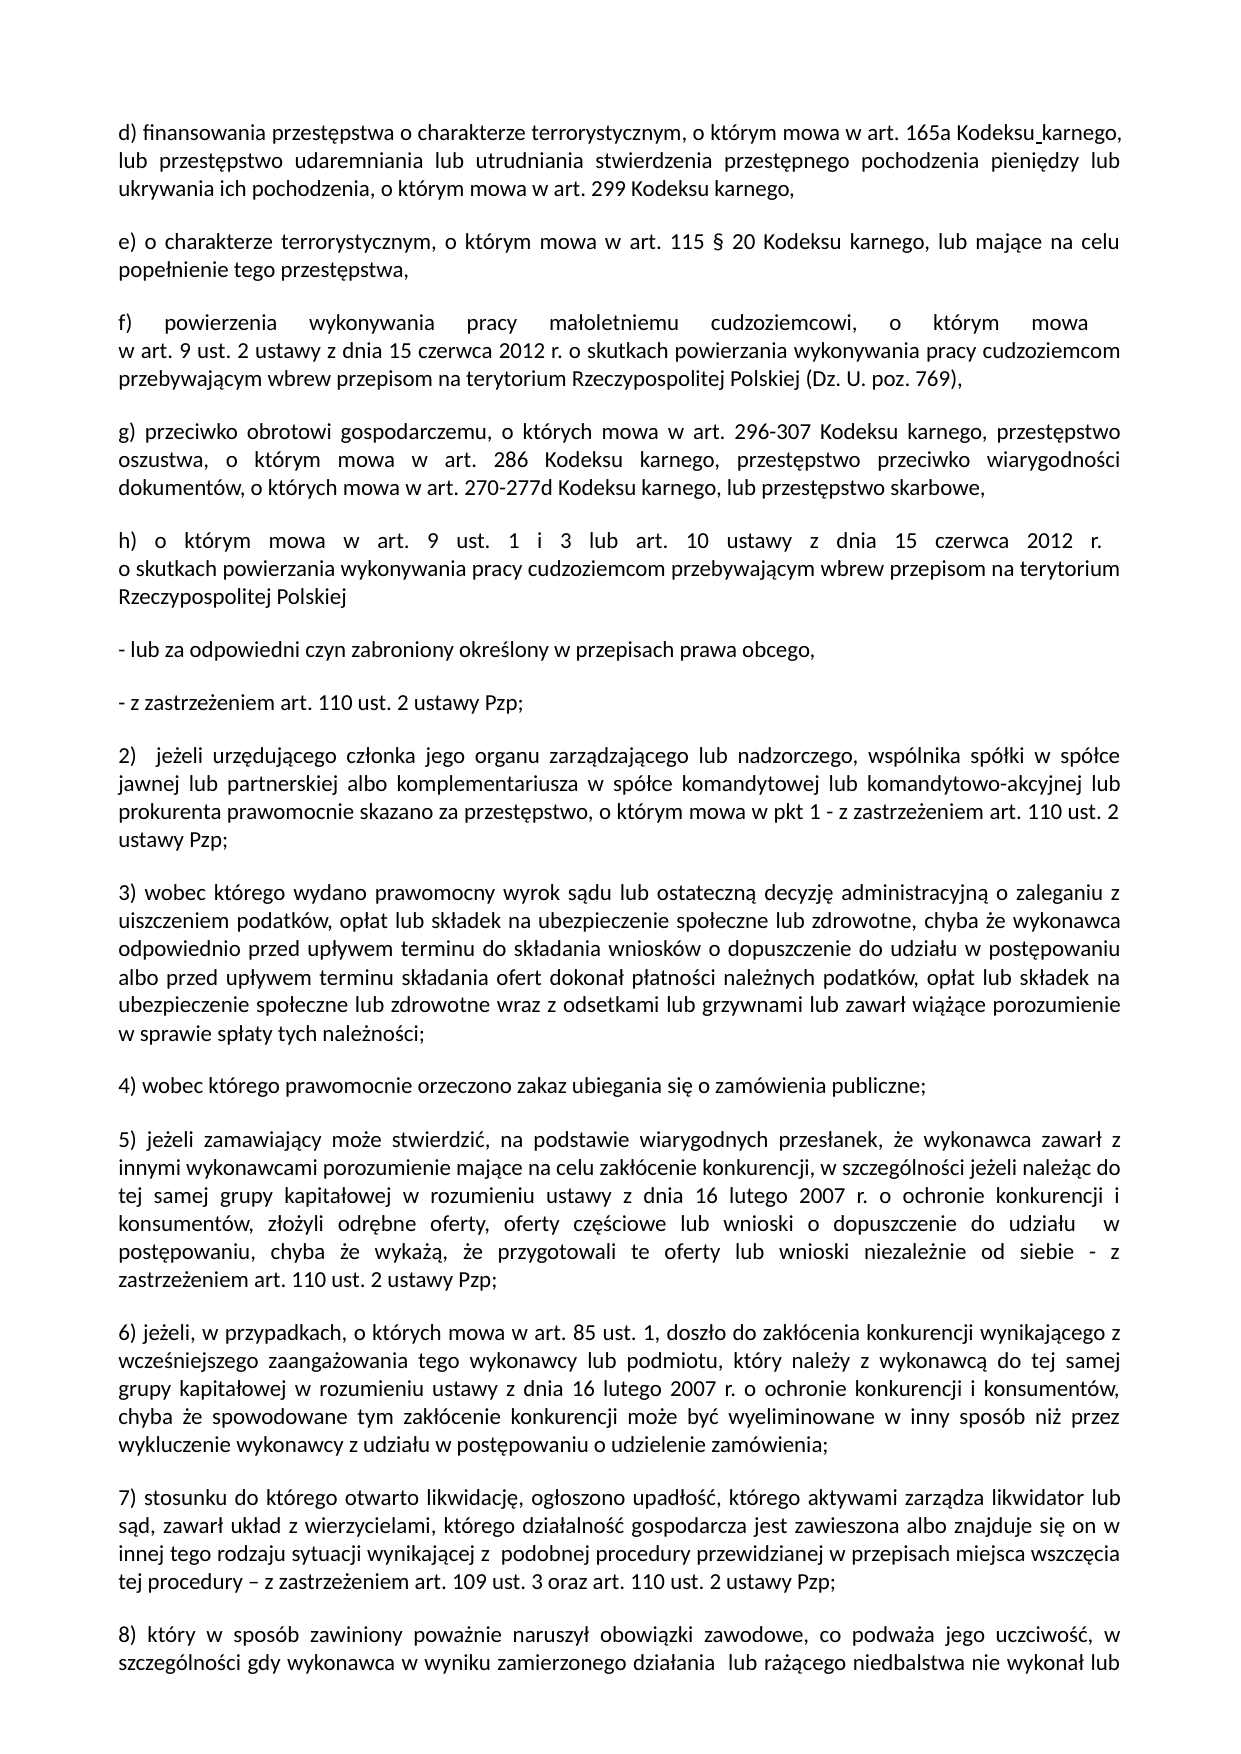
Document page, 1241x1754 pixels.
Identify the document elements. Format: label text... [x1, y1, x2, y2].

text e) o charakterze terrorystycznym, o którym mowa w art. 115 § 20 Kodeksu karnego, lub mające na celu popełnienie tego przestępstwa, [118, 227, 1122, 283]
text 2) jeżeli urzędującego członka jego organu zarządzającego lub nadzorczego, wspólnika spółki w spółce jawnej lub partnerskiej albo komplementariusza w spółce komandytowej lub komandytowo-akcyjnej lub prokurenta prawomocnie skazano za przestępstwo, o którym mowa w pkt 1 - z zastrzeżeniem art. 110 ust. 2 ustawy Pzp; [118, 741, 1122, 853]
text f) powierzenia wykonywania pracy małoletniemu cudzoziemcowi, o którym mowa w art. 9 ust. 2 ustawy z dnia 15 czerwca 2012 r. o skutkach powierzania wykonywania pracy cudzoziemcom przebywającym wbrew przepisom na terytorium Rzeczypospolitej Polskiej (Dz. U. poz. 769), [118, 308, 1122, 392]
text 4) wobec którego prawomocnie orzeczono zakaz ubiegania się o zamówienia publiczne; [118, 1072, 1122, 1100]
text 5) jeżeli zamawiający może stwierdzić, na podstawie wiarygodnych przesłanek, że wykonawca zawarł z innymi wykonawcami porozumienie mające na celu zakłócenie konkurencji, w szczególności jeżeli należąc do tej samej grupy kapitałowej w rozumieniu ustawy z dnia 16 lutego 2007 r. o ochronie konkurencji i konsumentów, złożyli odrębne oferty, oferty częściowe lub wnioski o dopuszczenie do udziału w postępowaniu, chyba że wykażą, że przygotowali te oferty lub wnioski niezależnie od siebie - z zastrzeżeniem art. 110 ust. 2 ustawy Pzp; [118, 1125, 1122, 1293]
text g) przeciwko obrotowi gospodarczemu, o których mowa w art. 296-307 Kodeksu karnego, przestępstwo oszustwa, o którym mowa w art. 286 Kodeksu karnego, przestępstwo przeciwko wiarygodności dokumentów, o których mowa w art. 270-277d Kodeksu karnego, lub przestępstwo skarbowe, [118, 417, 1122, 501]
text 7) stosunku do którego otwarto likwidację, ogłoszono upadłość, którego aktywami zarządza likwidator lub sąd, zawarł układ z wierzycielami, którego działalność gospodarcza jest zawieszona albo znajduje się on w innej tego rodzaju sytuacji wynikającej z podobnej procedury przewidzianej w przepisach miejsca wszczęcia tej procedury – z zastrzeżeniem art. 109 ust. 3 oraz art. 110 ust. 2 ustawy Pzp; [118, 1483, 1122, 1595]
text h) o którym mowa w art. 9 ust. 1 i 3 lub art. 10 ustawy z dnia 15 czerwca 2012 r. o skutkach powierzania wykonywania pracy cudzoziemcom przebywającym wbrew przepisom na terytorium Rzeczypospolitej Polskiej [118, 526, 1122, 610]
text d) finansowania przestępstwa o charakterze terrorystycznym, o którym mowa w art. 165a Kodeksu karnego, lub przestępstwo udaremniania lub utrudniania stwierdzenia przestępnego pochodzenia pieniędzy lub ukrywania ich pochodzenia, o którym mowa w art. 299 Kodeksu karnego, [118, 118, 1122, 202]
text 6) jeżeli, w przypadkach, o których mowa w art. 85 ust. 1, doszło do zakłócenia konkurencji wynikającego z wcześniejszego zaangażowania tego wykonawcy lub podmiotu, który należy z wykonawcą do tej samej grupy kapitałowej w rozumieniu ustawy z dnia 16 lutego 2007 r. o ochronie konkurencji i konsumentów, chyba że spowodowane tym zakłócenie konkurencji może być wyeliminowane w inny sposób niż przez wykluczenie wykonawcy z udziału w postępowaniu o udzielenie zamówienia; [118, 1318, 1122, 1458]
text - lub za odpowiedni czyn zabroniony określony w przepisach prawa obcego, [118, 635, 1122, 663]
text 3) wobec którego wydano prawomocny wyrok sądu lub ostateczną decyzję administracyjną o zaleganiu z uiszczeniem podatków, opłat lub składek na ubezpieczenie społeczne lub zdrowotne, chyba że wykonawca odpowiednio przed upływem terminu do składania wniosków o dopuszczenie do udziału w postępowaniu albo przed upływem terminu składania ofert dokonał płatności należnych podatków, opłat lub składek na ubezpieczenie społeczne lub zdrowotne wraz z odsetkami lub grzywnami lub zawarł wiążące porozumienie w sprawie spłaty tych należności; [118, 878, 1122, 1047]
text 8) który w sposób zawiniony poważnie naruszył obowiązki zawodowe, co podważa jego uczciwość, w szczególności gdy wykonawca w wyniku zamierzonego działania lub rażącego niedbalstwa nie wykonał lub [118, 1620, 1122, 1676]
text - z zastrzeżeniem art. 110 ust. 2 ustawy Pzp; [118, 688, 1122, 716]
